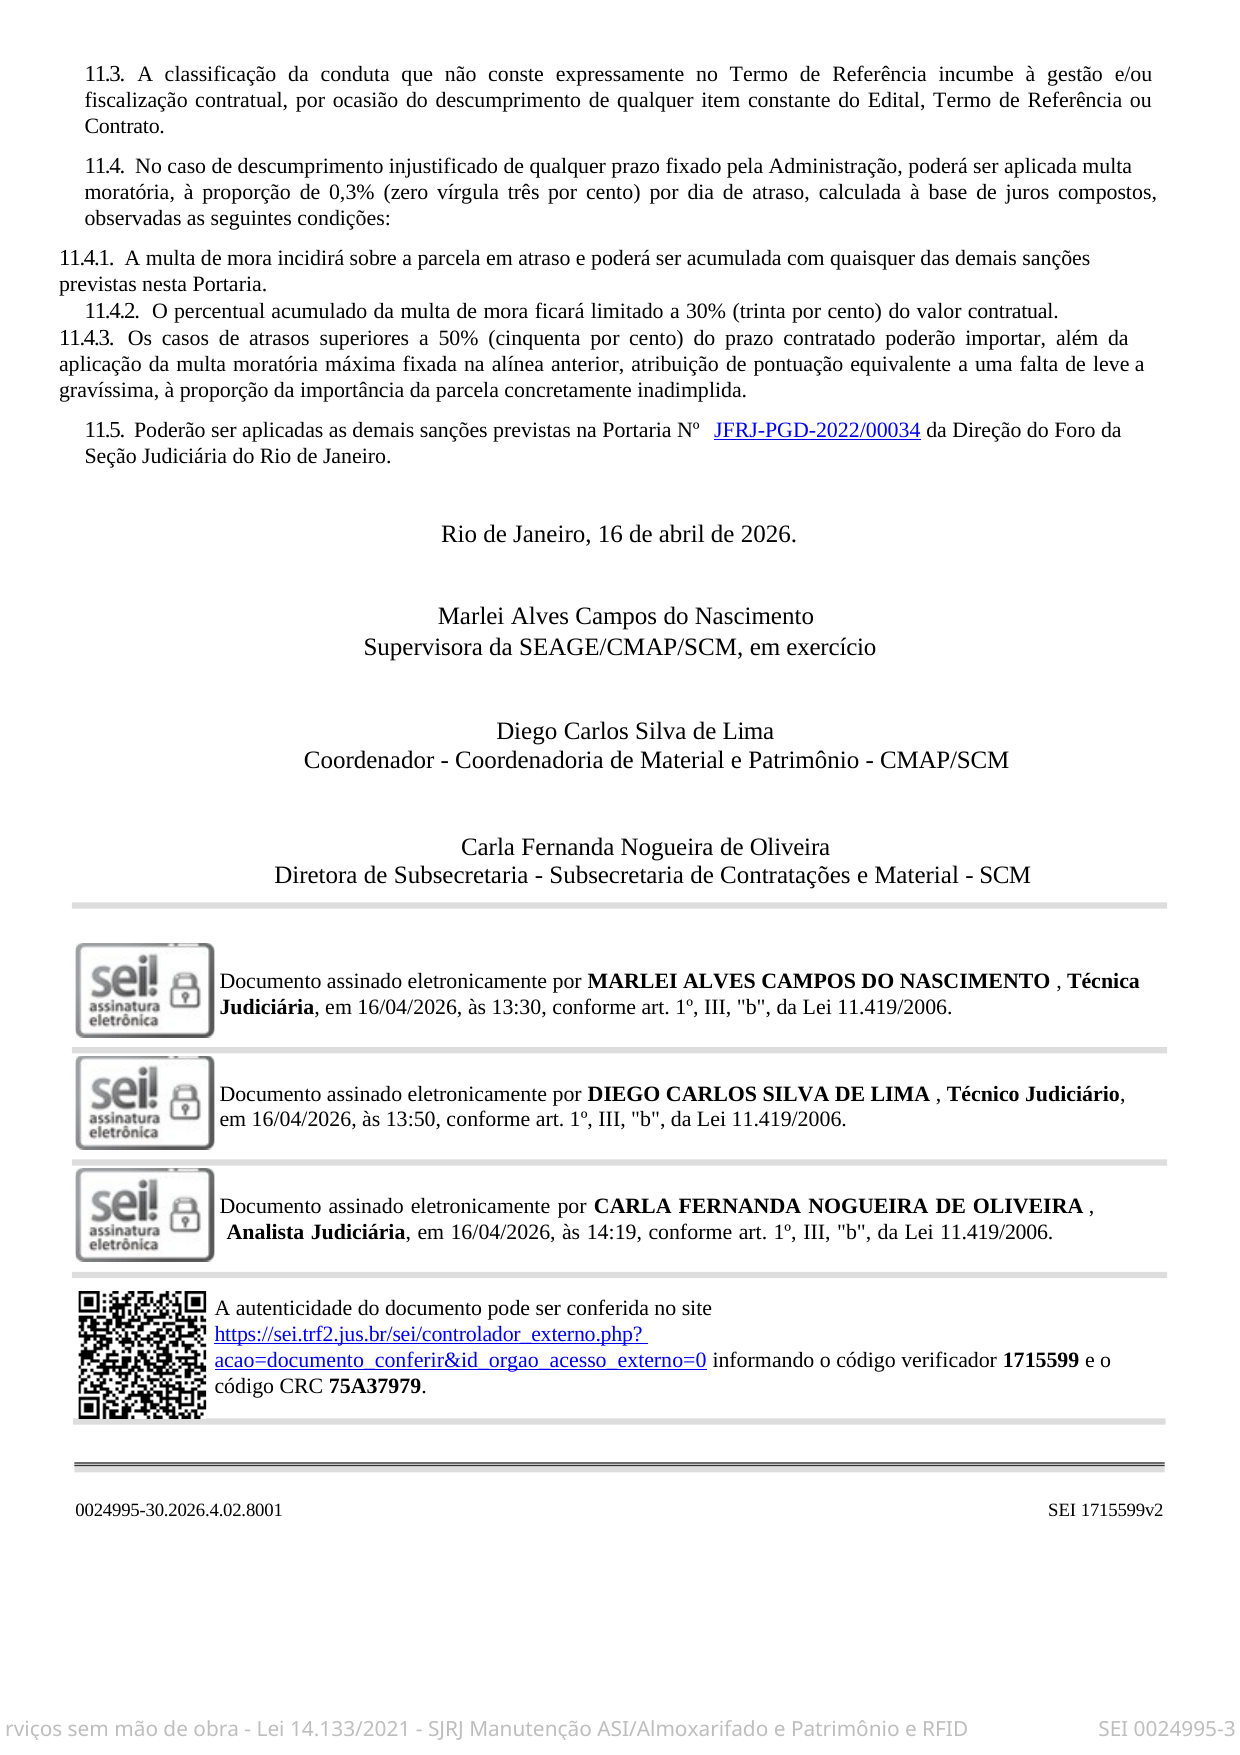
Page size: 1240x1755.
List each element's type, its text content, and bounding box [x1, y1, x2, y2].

list No caso de descumprimento injustificado de qualquer prazo fixado pela Administração, poderá ser aplicada multa moratória, à proporção de 0,3% (zero vírgula três por cento) por dia de atraso, calculada à base de juros compostos, observadas as seguintes condições: [84, 152, 1162, 230]
text 0024995-30.2026.4.02.8001 SEI 1715599v2 [59, 1499, 1180, 1521]
list Os casos de atrasos superiores a 50% (cinquenta por cento) do prazo contratado poderão importar, além da aplicação da multa moratória máxima fixada na alínea anterior, atribuição de pontuação equivalente a uma falta de leve a gravíssima, à proporção da importância da parcela concretamente inadimplida. [59, 324, 1159, 403]
text Documento assinado eletronicamente por DIEGO CARLOS SILVA DE LIMA , Técnico Judiciário, em 16/04/2026, às 13:50, conforme art. 1º, III, "b", da Lei 11.419/2006. [219, 1081, 1149, 1132]
text Analista Judiciária, em 16/04/2026, às 14:19, conforme art. 1º, III, "b", da Lei 11.419/2006. [215, 1219, 1181, 1244]
text Diego Carlos Silva de Lima [90, 716, 1181, 745]
text Documento assinado eletronicamente por CARLA FERNANDA NOGUEIRA DE OLIVEIRA , [219, 1193, 1181, 1218]
text A autenticidade do documento pode ser conferida no site https://sei.trf2.jus.br/sei/controlador_externo.php? acao=documento_conferir&id_orgao_acesso_externo=0 informando o código verificador 1715599 e o código CRC 75A37979. [214, 1295, 1134, 1398]
list A classificação da conduta que não conste expressamente no Termo de Referência incumbe à gestão e/ou fiscalização contratual, por ocasião do descumprimento de qualquer item constante do Edital, Termo de Referência ou Contrato. [84, 60, 1153, 138]
list Poderão ser aplicadas as demais sanções previstas na Portaria Nº JFRJ-PGD-2022/00034 da Direção do Foro da Seção Judiciária do Rio de Janeiro. [84, 416, 1155, 468]
list O percentual acumulado da multa de mora ficará limitado a 30% (trinta por cento) do valor contratual. [84, 297, 1181, 323]
text Carla Fernanda Nogueira de Oliveira [110, 832, 1181, 860]
text Documento assinado eletronicamente por MARLEI ALVES CAMPOS DO NASCIMENTO , Técnica Judiciária, em 16/04/2026, às 13:30, conforme art. 1º, III, "b", da Lei 11.419/2006. [219, 968, 1181, 1019]
text Diretora de Subsecretaria - Subsecretaria de Contratações e Material - SCM [125, 860, 1181, 889]
list A multa de mora incidirá sobre a parcela em atraso e poderá ser acumulada com quaisquer das demais sanções previstas nesta Portaria. [59, 244, 1152, 296]
text Coordenador - Coordenadoria de Material e Patrimônio - CMAP/SCM [133, 745, 1180, 774]
text Rio de Janeiro, 16 de abril de 2026. Marlei Alves Campos do Nascimento [438, 476, 861, 641]
text Supervisora da SEAGE/CMAP/SCM, em exercício [59, 641, 1181, 659]
